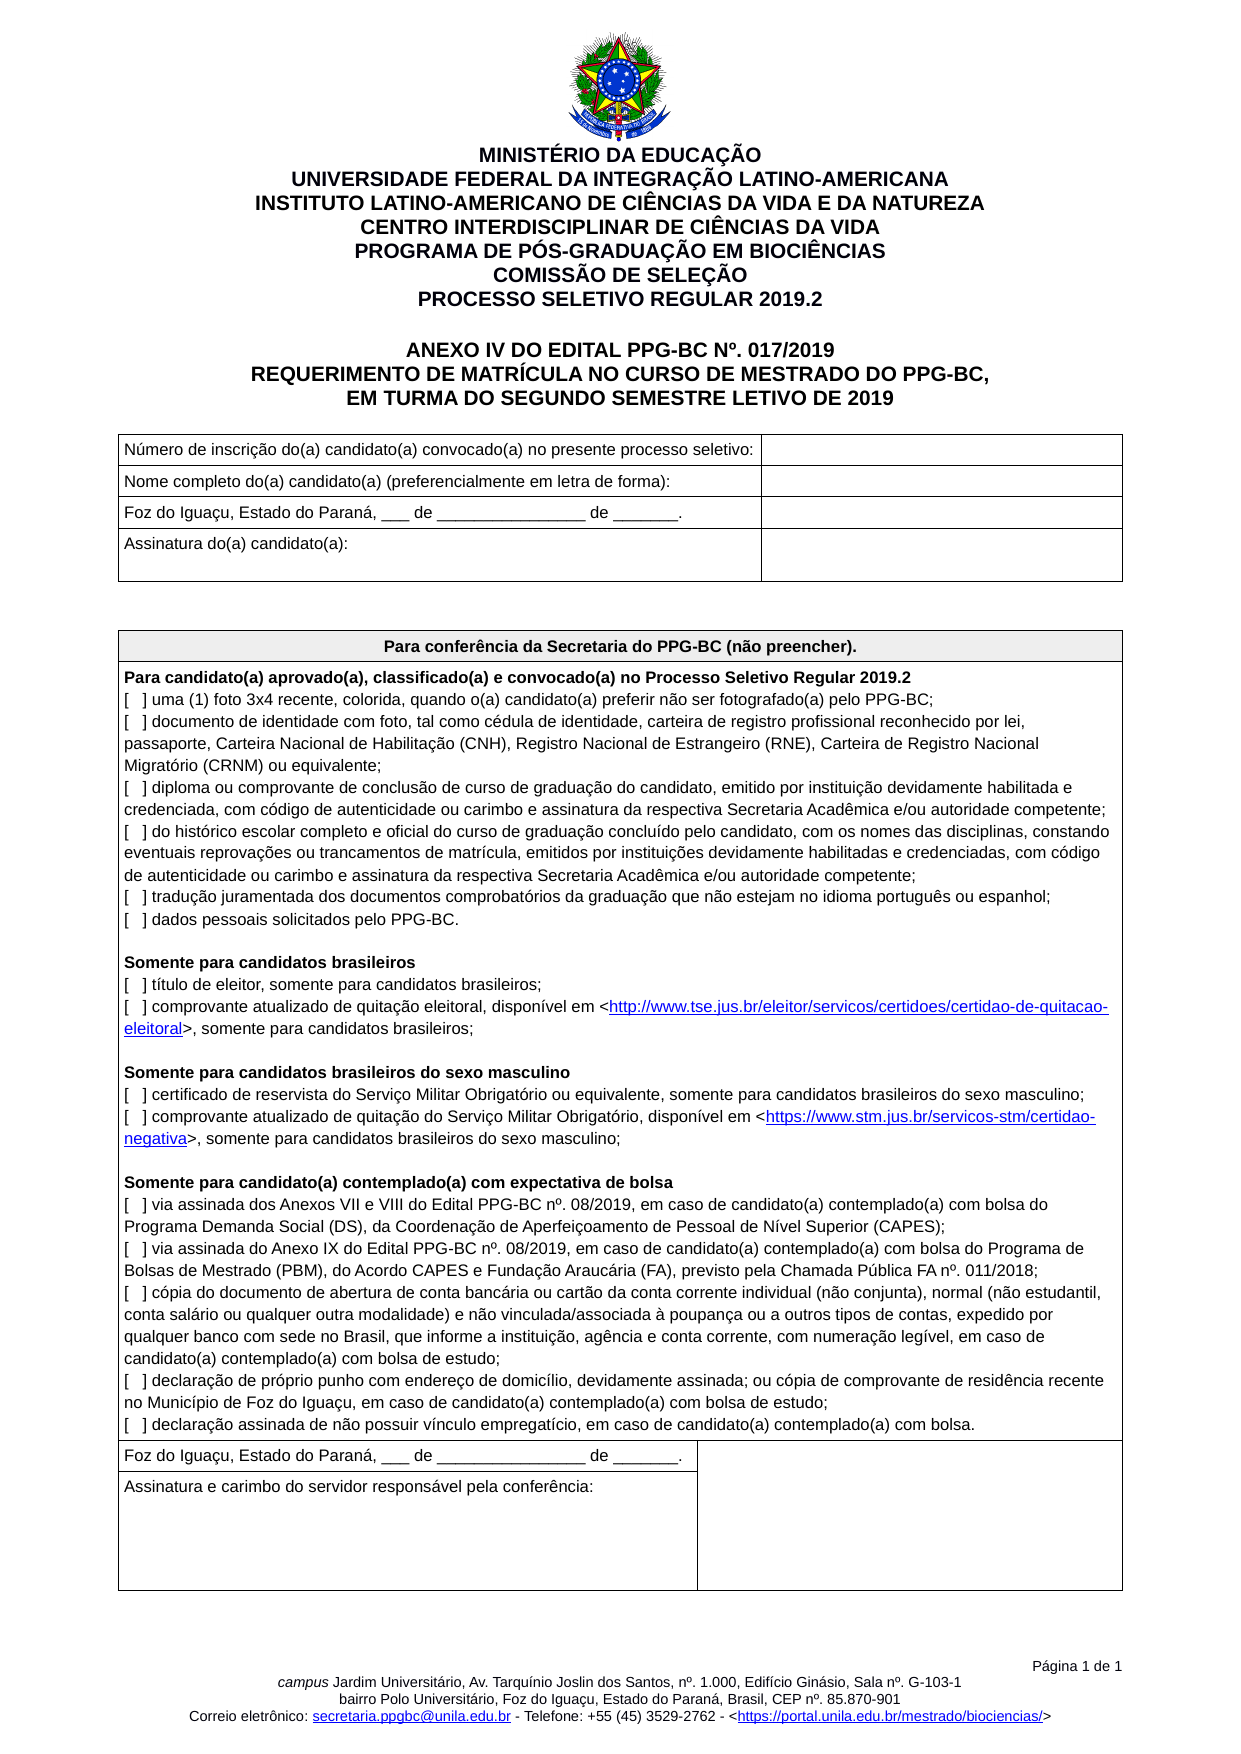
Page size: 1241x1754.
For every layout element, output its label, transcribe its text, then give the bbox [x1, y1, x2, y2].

table_cell [762, 529, 1122, 581]
table_cell Assinatura do(a) candidato(a): [119, 529, 761, 581]
text ANEXO IV DO EDITAL PPG-BC Nº. 017/2019 [118, 338, 1122, 362]
text REQUERIMENTO DE MATRÍCULA NO CURSO DE MESTRADO DO PPG-BC, [118, 362, 1122, 386]
table_cell Nome completo do(a) candidato(a) (preferencialmente em letra de forma): [119, 466, 761, 496]
table_header Para conferência da Secretaria do PPG-BC (não preencher). [119, 631, 1122, 661]
table_cell Assinatura e carimbo do servidor responsável pela conferência: [119, 1472, 697, 1590]
table_cell [762, 466, 1122, 496]
table_cell Foz do Iguaçu, Estado do Paraná, ___ de ________________ de _______. [119, 1441, 697, 1471]
text EM TURMA DO SEGUNDO SEMESTRE LETIVO DE 2019 [118, 386, 1122, 410]
table_cell Para candidato(a) aprovado(a), classificado(a) e convocado(a) no Processo Seletivo Regular 2019.2 [ ] uma (1) foto 3x4 recente, colorida, quando o(a) candidato(a) preferir não ser fotografado(a) pelo PPG-BC; [ ] documento de identidade com foto, tal como cédula de identidade, carteira de registro profissional reconhecido por lei, passaporte, Carteira Nacional de Habilitação (CNH), Registro Nacional de Estrangeiro (RNE), Carteira de Registro Nacional Migratório (CRNM) ou equivalente; [ ] diploma ou comprovante de conclusão de curso de graduação do candidato, emitido por instituição devidamente habilitada e credenciada, com código de autenticidade ou carimbo e assinatura da respectiva Secretaria Acadêmica e/ou autoridade competente; [ ] do histórico escolar completo e oficial do curso de graduação concluído pelo candidato, com os nomes das disciplinas, constando eventuais reprovações ou trancamentos de matrícula, emitidos por instituições devidamente habilitadas e credenciadas, com código de autenticidade ou carimbo e assinatura da respectiva Secretaria Acadêmica e/ou autoridade competente; [ ] tradução juramentada dos documentos comprobatórios da graduação que não estejam no idioma português ou espanhol; [ ] dados pessoais solicitados pelo PPG-BC. Somente para candidatos brasileiros [ ] título de eleitor, somente para candidatos brasileiros; [ ] comprovante atualizado de quitação eleitoral, disponível em <http://www.tse.jus.br/eleitor/servicos/certidoes/certidao-de-quitacao-eleitoral>, somente para candidatos brasileiros; Somente para candidatos brasileiros do sexo masculino [ ] certificado de reservista do Serviço Militar Obrigatório ou equivalente, somente para candidatos brasileiros do sexo masculino; [ ] comprovante atualizado de quitação do Serviço Militar Obrigatório, disponível em <https://www.stm.jus.br/servicos-stm/certidao-negativa>, somente para candidatos brasileiros do sexo masculino; Somente para candidato(a) contemplado(a) com expectativa de bolsa [ ] via assinada dos Anexos VII e VIII do Edital PPG-BC nº. 08/2019, em caso de candidato(a) contemplado(a) com bolsa do Programa Demanda Social (DS), da Coordenação de Aperfeiçoamento de Pessoal de Nível Superior (CAPES); [ ] via assinada do Anexo IX do Edital PPG-BC nº. 08/2019, em caso de candidato(a) contemplado(a) com bolsa do Programa de Bolsas de Mestrado (PBM), do Acordo CAPES e Fundação Araucária (FA), previsto pela Chamada Pública FA nº. 011/2018; [ ] cópia do documento de abertura de conta bancária ou cartão da conta corrente individual (não conjunta), normal (não estudantil, conta salário ou qualquer outra modalidade) e não vinculada/associada à poupança ou a outros tipos de contas, expedido por qualquer banco com sede no Brasil, que informe a instituição, agência e conta corrente, com numeração legível, em caso de candidato(a) contemplado(a) com bolsa de estudo; [ ] declaração de próprio punho com endereço de domicílio, devidamente assinada; ou cópia de comprovante de residência recente no Município de Foz do Iguaçu, em caso de candidato(a) contemplado(a) com bolsa de estudo; [ ] declaração assinada de não possuir vínculo empregatício, em caso de candidato(a) contemplado(a) com bolsa. [119, 662, 1122, 1440]
table_cell [762, 497, 1122, 527]
table_cell Foz do Iguaçu, Estado do Paraná, ___ de ________________ de _______. [119, 497, 761, 527]
picture [565, 29, 675, 143]
table_header Número de inscrição do(a) candidato(a) convocado(a) no presente processo seletivo: [119, 435, 761, 465]
table_cell [698, 1441, 1122, 1590]
table_header [762, 435, 1122, 465]
